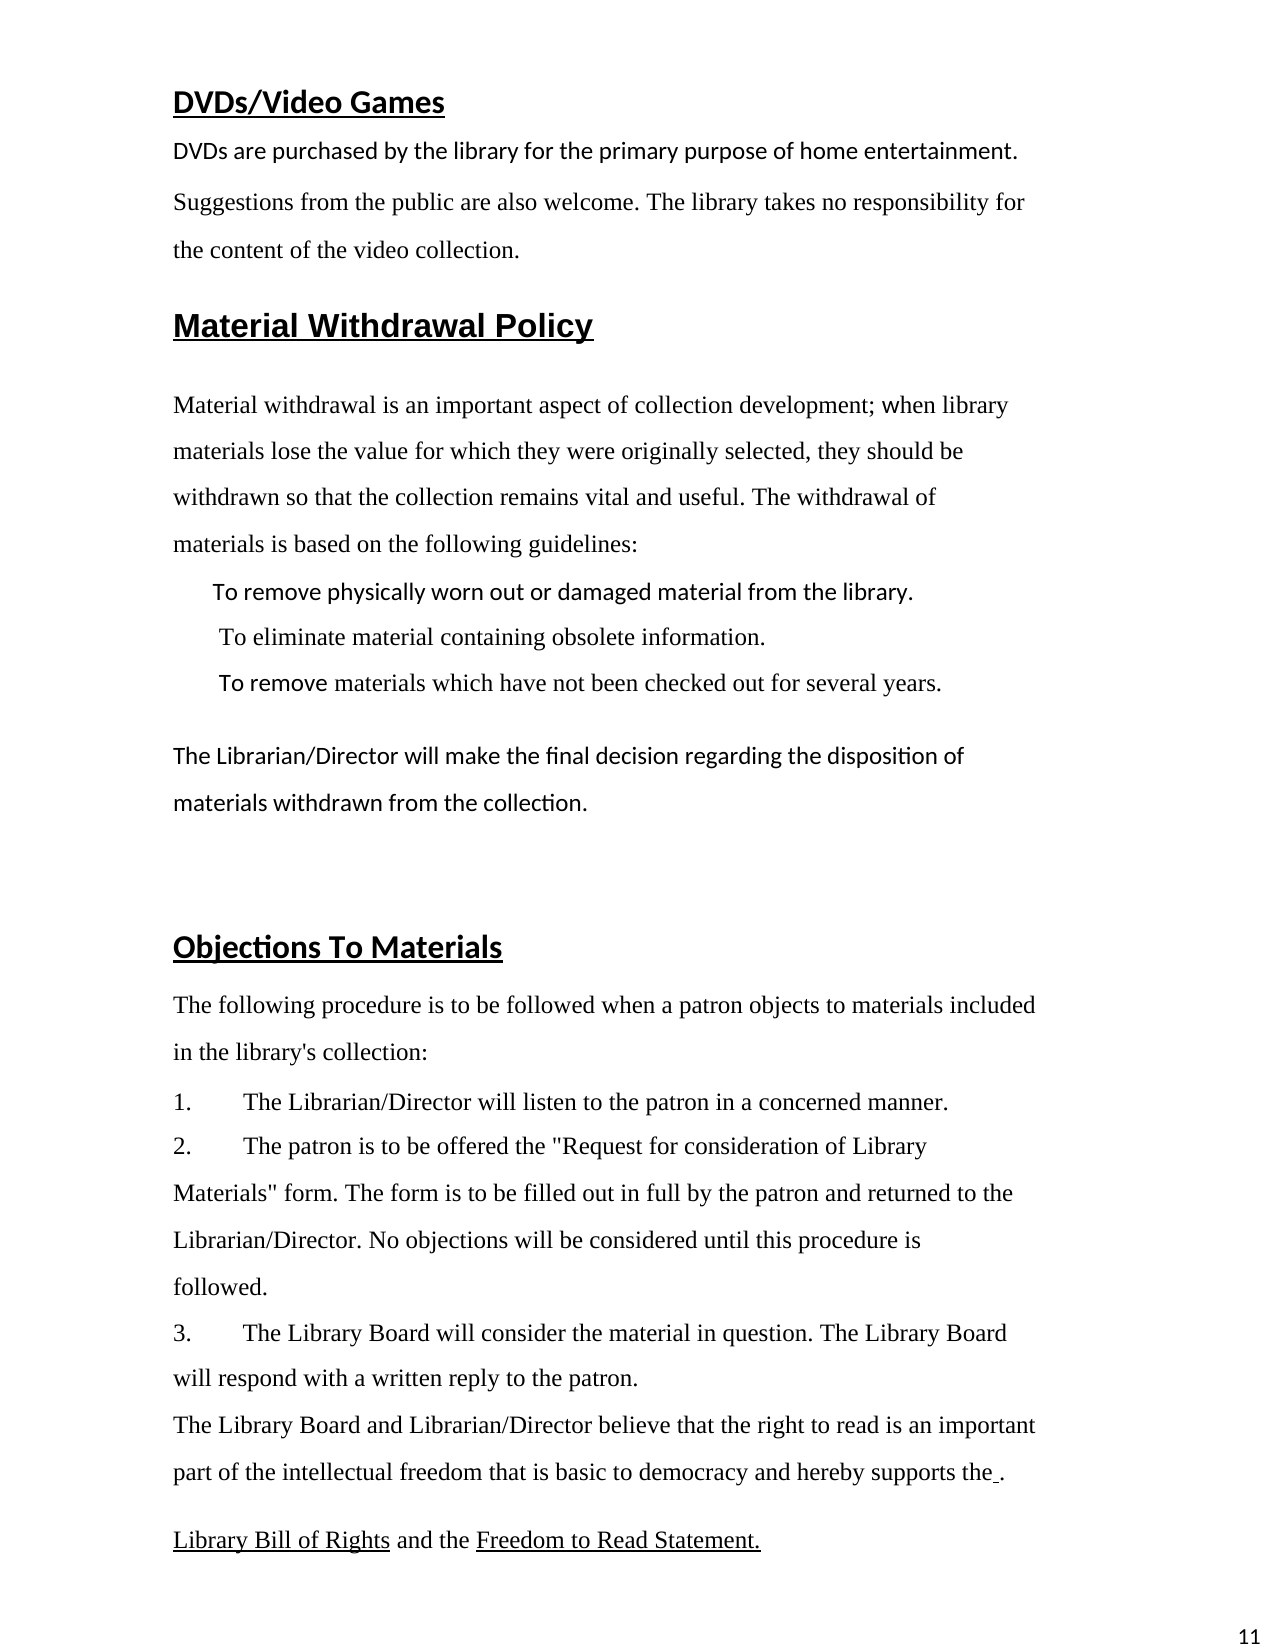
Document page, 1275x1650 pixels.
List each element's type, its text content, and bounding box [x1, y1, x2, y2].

text materials withdrawn from the collection. [173, 787, 1260, 817]
text The Librarian/Director will make the final decision regarding the disposition of [173, 744, 1260, 769]
text Material Withdrawal Policy [173, 306, 1028, 344]
text To remove physically worn out or damaged material from the library. [173, 576, 1260, 607]
text The Library Board and Librarian/Director believe that the right to read is an important part of the intellectual freedom that is basic to democracy and hereby supports the . [173, 1410, 1060, 1485]
text To remove materials which have not been checked out for several years. [219, 667, 1260, 697]
text Objections To Materials [173, 926, 1260, 966]
list The Library Board will consider the material in question. The Library Board will respond with a written reply to the patron. [173, 1318, 1028, 1392]
text The following procedure is to be followed when a patron objects to materials included in the library's collection: [173, 991, 1060, 1067]
text DVDs are purchased by the library for the primary purpose of home entertainment. [173, 135, 1260, 165]
list The patron is to be offered the "Request for consideration of Library Materials" form. The form is to be filled out in full by the patron and returned to the Librarian/Director. No objections will be considered until this procedure is followed. [173, 1131, 1017, 1301]
list The Librarian/Director will listen to the patron in a concerned manner. [173, 1087, 1260, 1116]
text To eliminate material containing obsolete information. [219, 622, 1260, 651]
text Library Bill of Rights and the Freedom to Read Statement. [173, 1525, 1038, 1554]
text Suggestions from the public are also welcome. The library takes no responsibility for the content of the video collection. [173, 187, 1038, 264]
text DVDs/Video Games [173, 81, 1260, 122]
text Material withdrawal is an important aspect of collection development; when library materials lose the value for which they were originally selected, they should be withdrawn so that the collection remains vital and useful. The withdrawal of materials is based on the following guidelines: [173, 389, 1028, 558]
